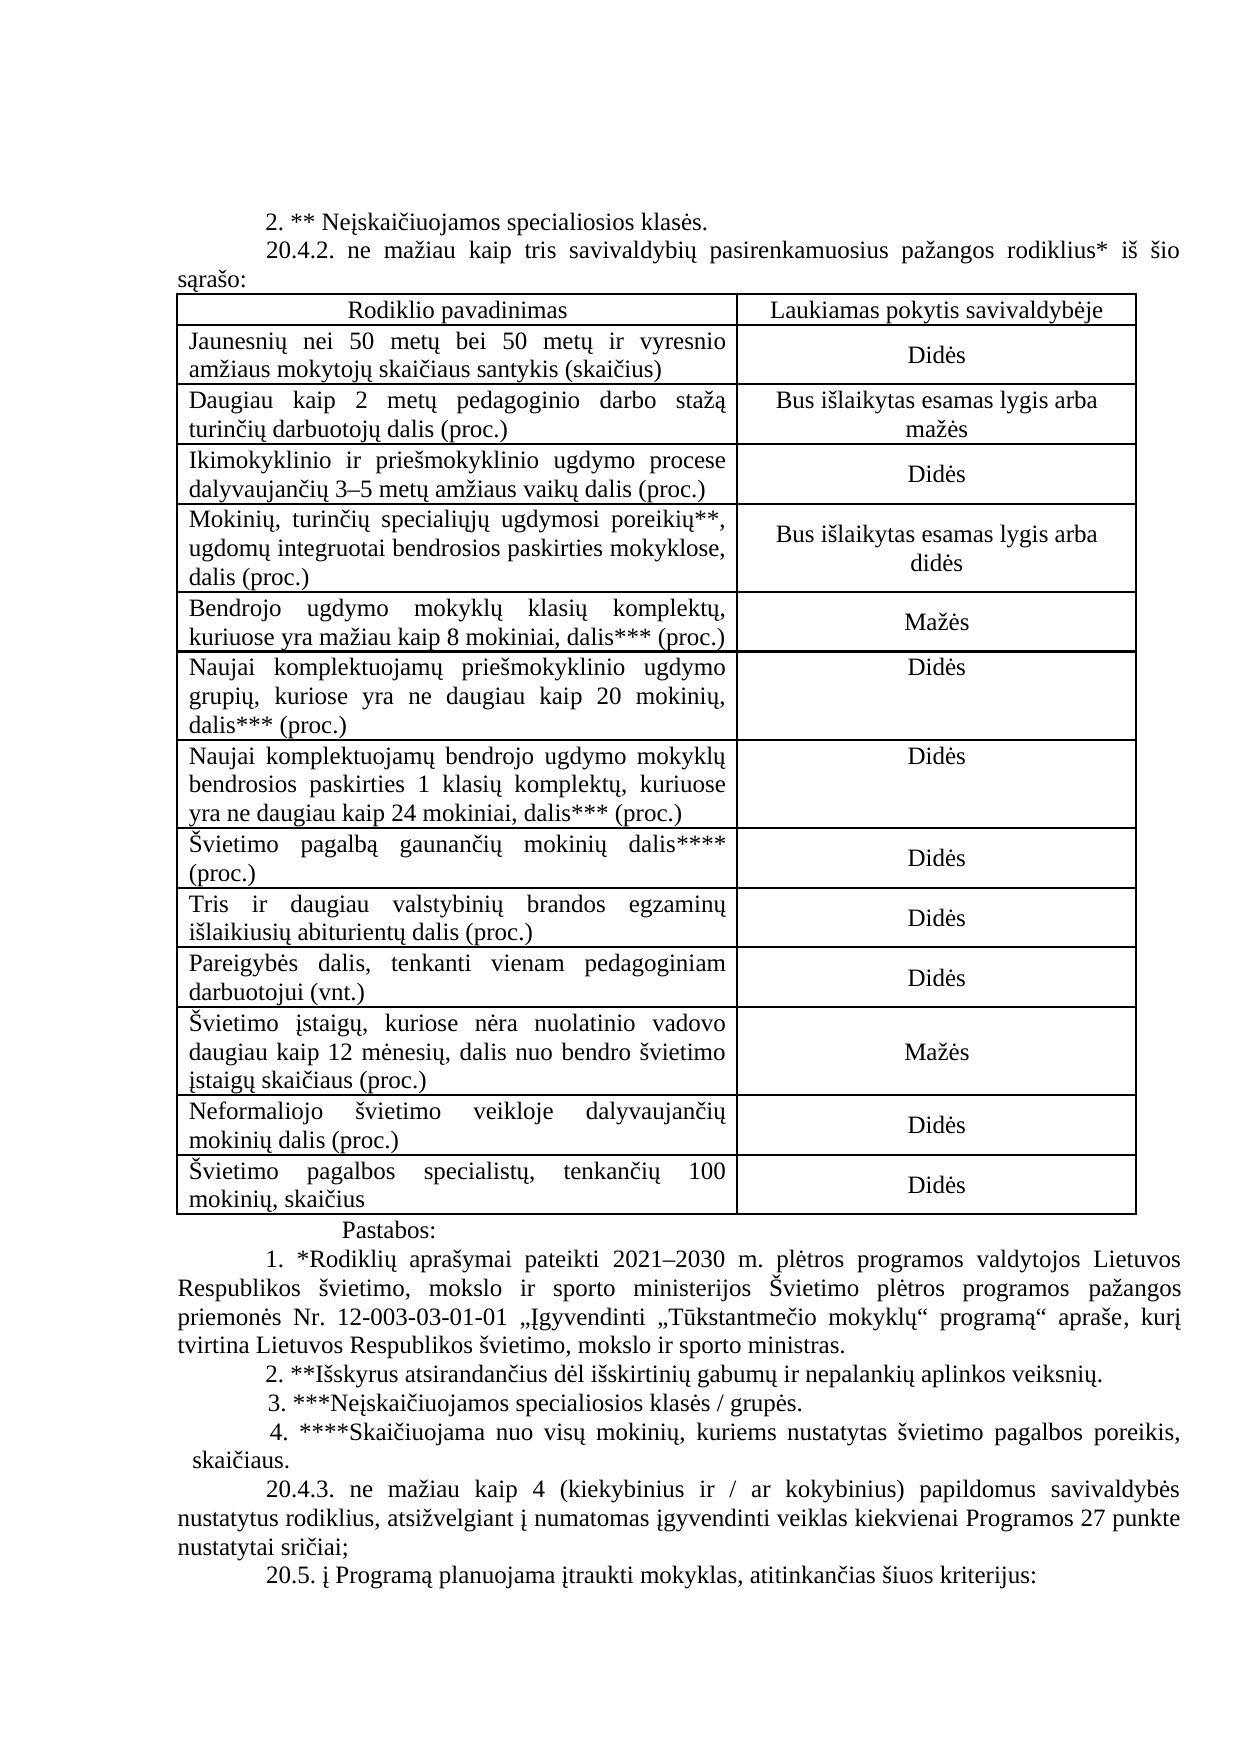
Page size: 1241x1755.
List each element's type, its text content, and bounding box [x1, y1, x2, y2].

table_cell Švietimo pagalbos specialistų, tenkančių 100 mokinių, skaičius [178, 1156, 736, 1213]
table_cell Didės [738, 1096, 1135, 1154]
table_cell Švietimo pagalbą gaunančių mokinių dalis**** (proc.) [178, 829, 736, 887]
text 20.4.3. ne mažiau kaip 4 (kiekybinius ir / ar kokybinius) papildomus savivaldybės nustatytus rodiklius, atsižvelgiant į numatomas įgyvendinti veiklas kiekvienai Programos 27 punkte nustatytai sričiai; [177, 1474, 1181, 1560]
table_cell Didės [738, 1156, 1135, 1213]
table_header Rodiklio pavadinimas [178, 295, 736, 324]
table_cell Didės [738, 653, 1135, 739]
table_cell Didės [738, 948, 1135, 1006]
table_cell Mokinių, turinčių specialiųjų ugdymosi poreikių**, ugdomų integruotai bendrosios paskirties mokyklose, dalis (proc.) [178, 505, 736, 591]
table_cell Didės [738, 889, 1135, 946]
table_cell Jaunesnių nei 50 metų bei 50 metų ir vyresnio amžiaus mokytojų skaičiaus santykis (skaičius) [178, 326, 736, 383]
table_cell Didės [738, 326, 1135, 383]
text 3. ***Neįskaičiuojamos specialiosios klasės / grupės. [177, 1388, 1181, 1417]
table_cell Mažės [738, 1008, 1135, 1094]
table_header Laukiamas pokytis savivaldybėje [738, 295, 1135, 324]
table_cell Švietimo įstaigų, kuriose nėra nuolatinio vadovo daugiau kaip 12 mėnesių, dalis nuo bendro švietimo įstaigų skaičiaus (proc.) [178, 1008, 736, 1094]
table_cell Mažės [738, 593, 1135, 650]
table_cell Didės [738, 445, 1135, 502]
text Pastabos: [192, 1215, 1181, 1244]
table_cell Bus išlaikytas esamas lygis arba didės [738, 505, 1135, 591]
table_cell Didės [738, 741, 1135, 827]
table_cell Ikimokyklinio ir priešmokyklinio ugdymo procese dalyvaujančių 3–5 metų amžiaus vaikų dalis (proc.) [178, 445, 736, 502]
text 2. ** Neįskaičiuojamos specialiosios klasės. [177, 207, 1181, 235]
text 2. **Išskyrus atsirandančius dėl išskirtinių gabumų ir nepalankių aplinkos veiksnių. [177, 1359, 1181, 1388]
table_cell Bendrojo ugdymo mokyklų klasių komplektų, kuriuose yra mažiau kaip 8 mokiniai, dalis*** (proc.) [178, 593, 736, 650]
table_cell Neformaliojo švietimo veikloje dalyvaujančių mokinių dalis (proc.) [178, 1096, 736, 1154]
table_cell Daugiau kaip 2 metų pedagoginio darbo stažą turinčių darbuotojų dalis (proc.) [178, 385, 736, 443]
table_cell Naujai komplektuojamų priešmokyklinio ugdymo grupių, kuriose yra ne daugiau kaip 20 mokinių, dalis*** (proc.) [178, 653, 736, 739]
table_cell Bus išlaikytas esamas lygis arba mažės [738, 385, 1135, 443]
text 20.4.2. ne mažiau kaip tris savivaldybių pasirenkamuosius pažangos rodiklius* iš šio sąrašo: [177, 235, 1181, 293]
table_cell Didės [738, 829, 1135, 887]
text 4. ****Skaičiuojama nuo visų mokinių, kuriems nustatytas švietimo pagalbos poreikis, skaičiaus. [192, 1417, 1181, 1474]
text 20.5. į Programą planuojama įtraukti mokyklas, atitinkančias šiuos kriterijus: [177, 1560, 1181, 1589]
table_cell Pareigybės dalis, tenkanti vienam pedagoginiam darbuotojui (vnt.) [178, 948, 736, 1006]
table_cell Naujai komplektuojamų bendrojo ugdymo mokyklų bendrosios paskirties 1 klasių komplektų, kuriuose yra ne daugiau kaip 24 mokiniai, dalis*** (proc.) [178, 741, 736, 827]
table_cell Tris ir daugiau valstybinių brandos egzaminų išlaikiusių abiturientų dalis (proc.) [178, 889, 736, 946]
text 1. *Rodiklių aprašymai pateikti 2021–2030 m. plėtros programos valdytojos Lietuvos Respublikos švietimo, mokslo ir sporto ministerijos Švietimo plėtros programos pažangos priemonės Nr. 12-003-03-01-01 „Įgyvendinti „Tūkstantmečio mokyklų“ programą“ apraše, kurį tvirtina Lietuvos Respublikos švietimo, mokslo ir sporto ministras. [177, 1244, 1181, 1359]
